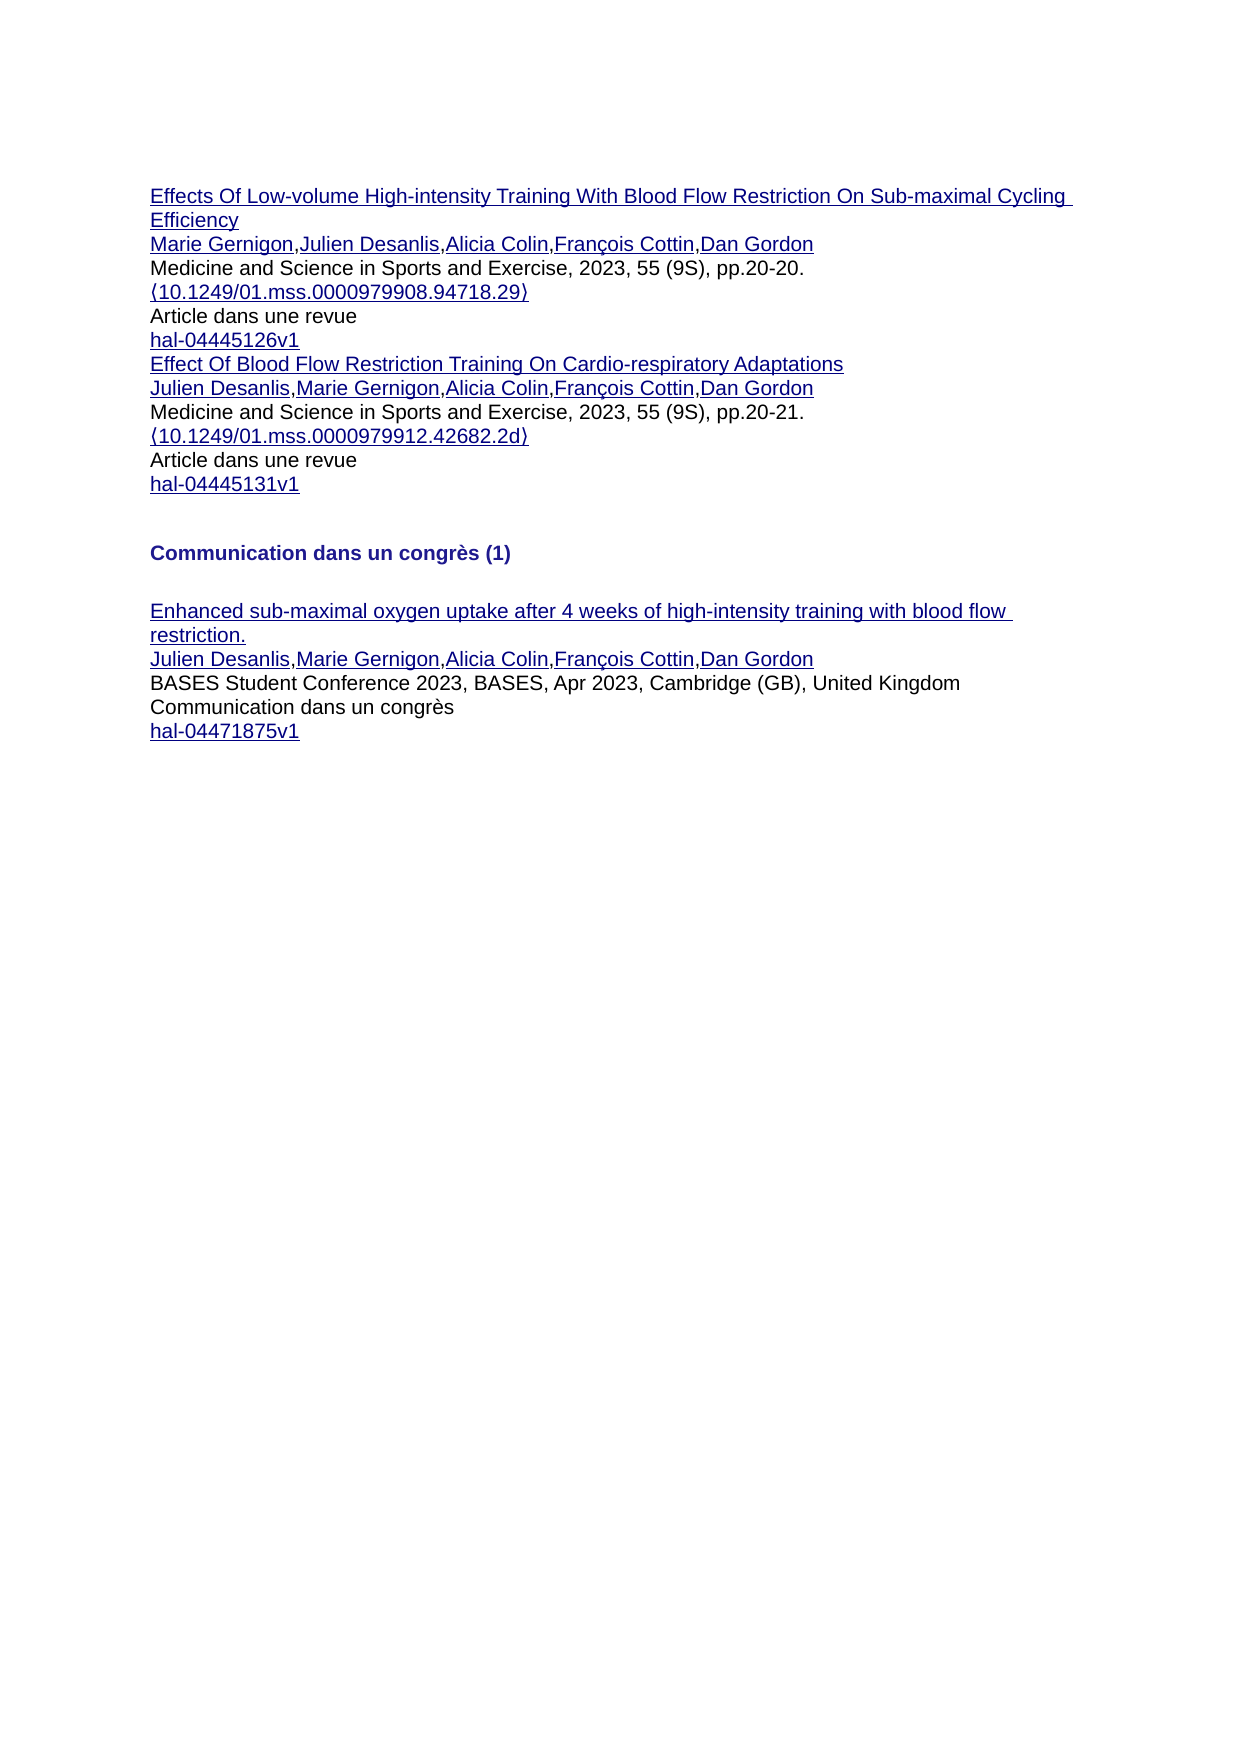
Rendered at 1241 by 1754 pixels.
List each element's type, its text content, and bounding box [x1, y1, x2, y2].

table_header Effects Of Low-volume High-intensity Training With Blood Flow Restriction On Sub-maximal Cycling Efficiency Marie Gernigon,Julien Desanlis,Alicia Colin,François Cottin,Dan Gordon Medicine and Science in Sports and Exercise, 2023, 55 (9S), pp.20-20. ⟨10.1249/01.mss.0000979908.94718.29⟩ Article dans une revue hal-04445126v1 [150, 184, 1090, 352]
table_header Enhanced sub-maximal oxygen uptake after 4 weeks of high-intensity training with blood flow restriction. Julien Desanlis,Marie Gernigon,Alicia Colin,François Cottin,Dan Gordon BASES Student Conference 2023, BASES, Apr 2023, Cambridge (GB), United Kingdom Communication dans un congrès hal-04471875v1 [150, 599, 1090, 743]
subtitle Communication dans un congrès (1) [150, 541, 1090, 564]
table_cell Effect Of Blood Flow Restriction Training On Cardio-respiratory Adaptations Julien Desanlis,Marie Gernigon,Alicia Colin,François Cottin,Dan Gordon Medicine and Science in Sports and Exercise, 2023, 55 (9S), pp.20-21. ⟨10.1249/01.mss.0000979912.42682.2d⟩ Article dans une revue hal-04445131v1 [150, 352, 1090, 496]
